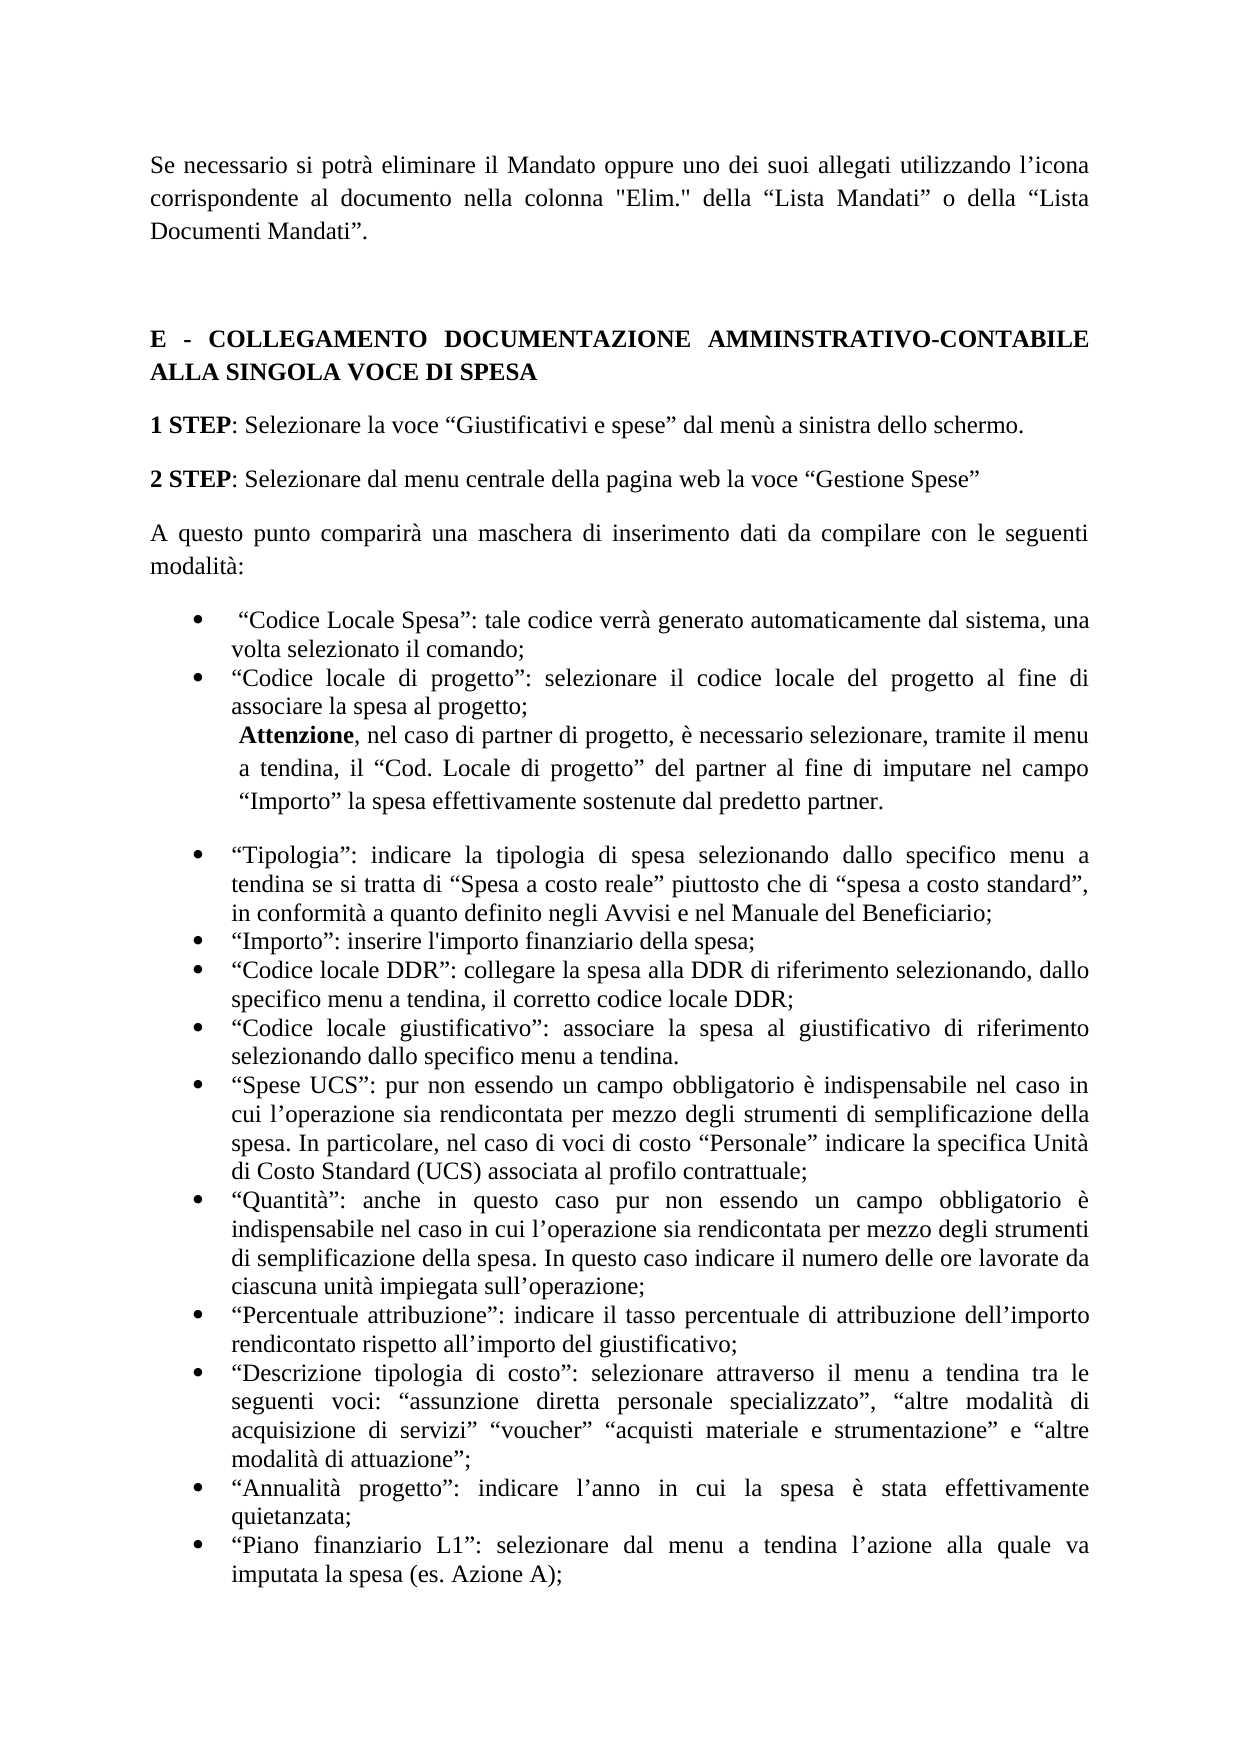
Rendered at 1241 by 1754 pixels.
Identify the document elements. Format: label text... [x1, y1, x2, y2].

list “Annualità progetto”: indicare l’anno in cui la spesa è stata effettivamente quietanzata; [193, 1473, 1090, 1530]
list “Spese UCS”: pur non essendo un campo obbligatorio è indispensabile nel caso in cui l’operazione sia rendicontata per mezzo degli strumenti di semplificazione della spesa. In particolare, nel caso di voci di costo “Personale” indicare la specifica Unità di Costo Standard (UCS) associata al profilo contrattuale; [193, 1070, 1090, 1185]
text 2 STEP: Selezionare dal menu centrale della pagina web la voce “Gestione Spese” [150, 464, 1090, 493]
list “Percentuale attribuzione”: indicare il tasso percentuale di attribuzione dell’importo rendicontato rispetto all’importo del giustificativo; [193, 1300, 1090, 1358]
text Se necessario si potrà eliminare il Mandato oppure uno dei suoi allegati utilizzando l’icona corrispondente al documento nella colonna "Elim." della “Lista Mandati” o della “Lista Documenti Mandati”. [150, 150, 1090, 245]
list “Codice locale giustificativo”: associare la spesa al giustificativo di riferimento selezionando dallo specifico menu a tendina. [193, 1013, 1090, 1070]
list “Piano finanziario L1”: selezionare dal menu a tendina l’azione alla quale va imputata la spesa (es. Azione A); [193, 1530, 1090, 1588]
list “Importo”: inserire l'importo finanziario della spesa; [193, 926, 1090, 955]
text Attenzione, nel caso di partner di progetto, è necessario selezionare, tramite il menu a tendina, il “Cod. Locale di progetto” del partner al fine di imputare nel campo “Importo” la spesa effettivamente sostenute dal predetto partner. [239, 720, 1090, 815]
text A questo punto comparirà una maschera di inserimento dati da compilare con le seguenti modalità: [150, 518, 1090, 580]
text E - COLLEGAMENTO DOCUMENTAZIONE AMMINSTRATIVO-CONTABILE ALLA SINGOLA VOCE DI SPESA [150, 324, 1090, 386]
list “Descrizione tipologia di costo”: selezionare attraverso il menu a tendina tra le seguenti voci: “assunzione diretta personale specializzato”, “altre modalità di acquisizione di servizi” “voucher” “acquisti materiale e strumentazione” e “altre modalità di attuazione”; [193, 1358, 1090, 1473]
list “Codice locale di progetto”: selezionare il codice locale del progetto al fine di associare la spesa al progetto; [193, 663, 1090, 720]
text 1 STEP: Selezionare la voce “Giustificativi e spese” dal menù a sinistra dello schermo. [150, 411, 1090, 439]
list “Quantità”: anche in questo caso pur non essendo un campo obbligatorio è indispensabile nel caso in cui l’operazione sia rendicontata per mezzo degli strumenti di semplificazione della spesa. In questo caso indicare il numero delle ore lavorate da ciascuna unità impiegata sull’operazione; [193, 1185, 1090, 1300]
list “Codice Locale Spesa”: tale codice verrà generato automaticamente dal sistema, una volta selezionato il comando; [193, 605, 1090, 663]
list “Tipologia”: indicare la tipologia di spesa selezionando dallo specifico menu a tendina se si tratta di “Spesa a costo reale” piuttosto che di “spesa a costo standard”, in conformità a quanto definito negli Avvisi e nel Manuale del Beneficiario; [193, 840, 1090, 926]
list “Codice locale DDR”: collegare la spesa alla DDR di riferimento selezionando, dallo specifico menu a tendina, il corretto codice locale DDR; [193, 955, 1090, 1013]
